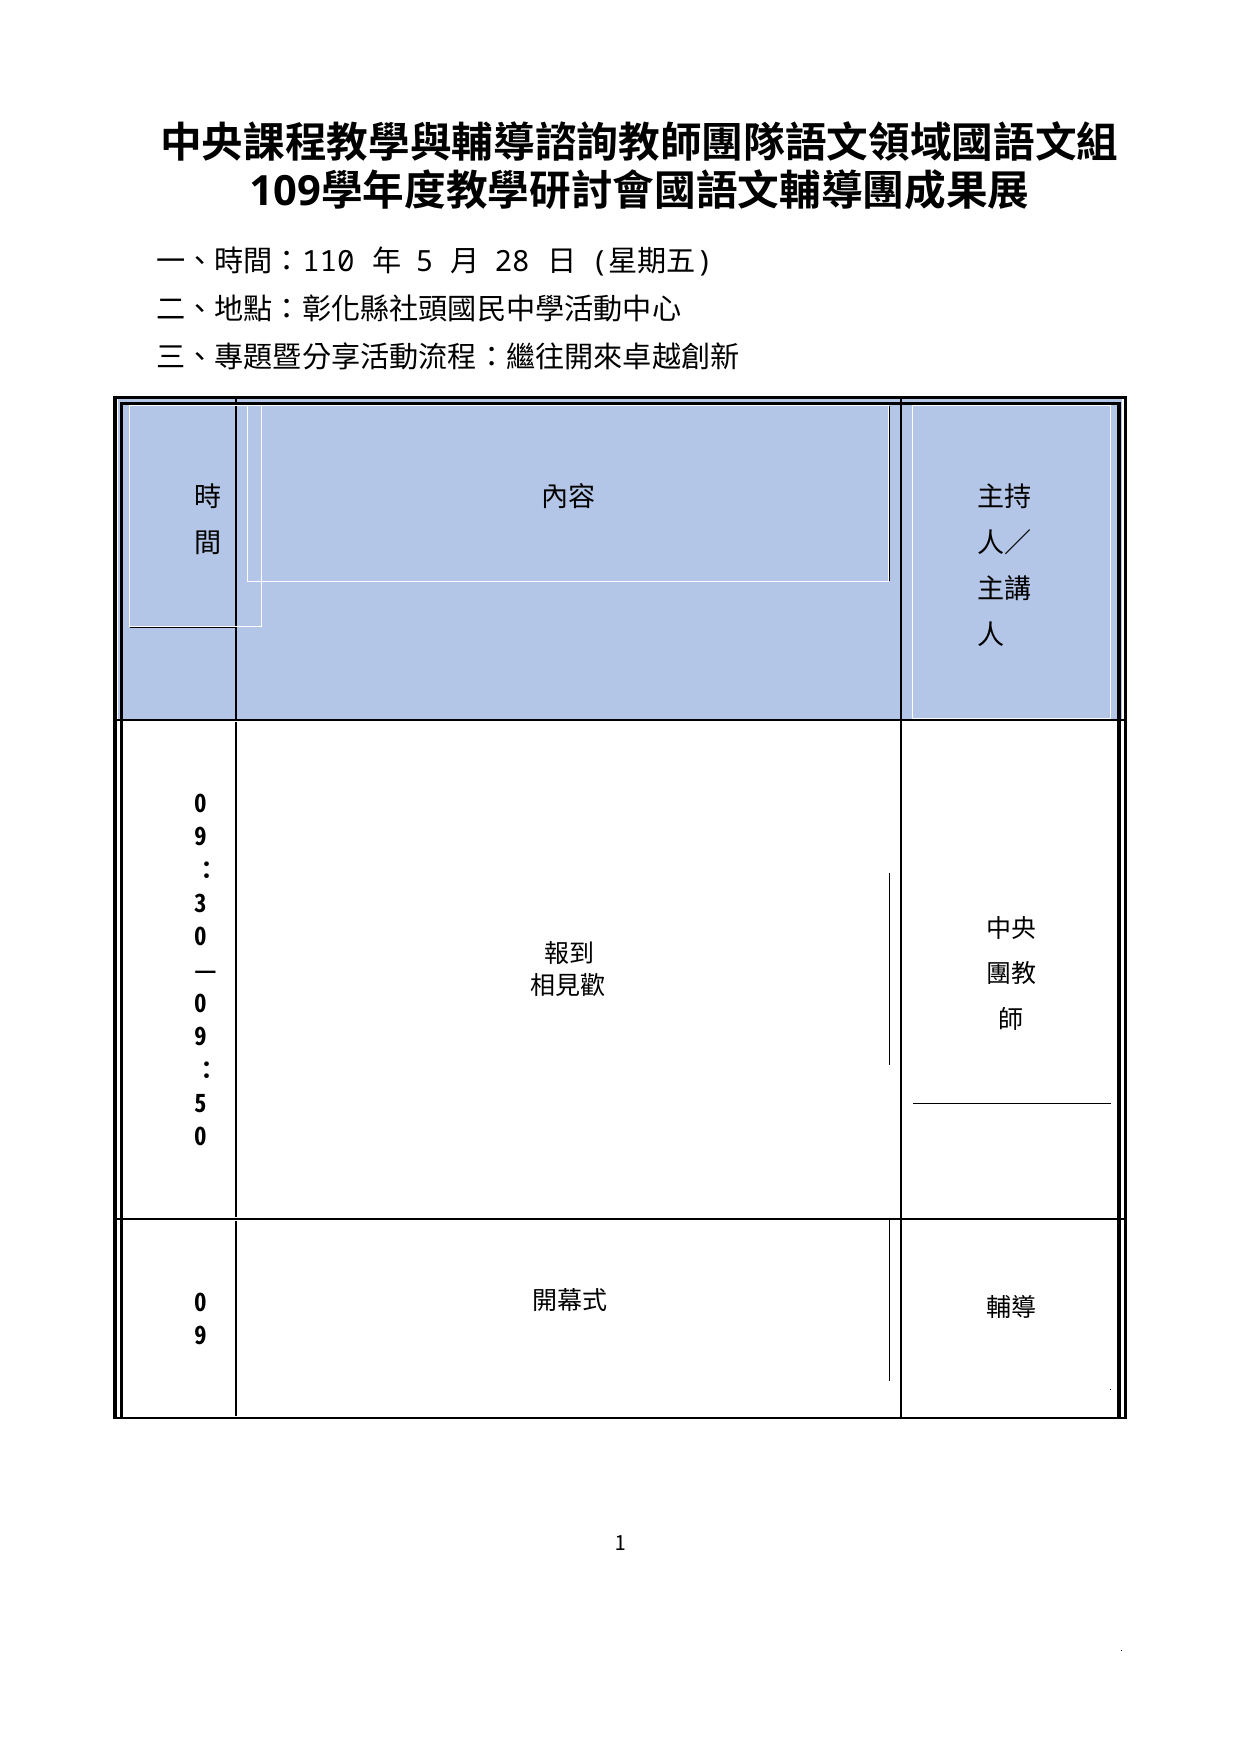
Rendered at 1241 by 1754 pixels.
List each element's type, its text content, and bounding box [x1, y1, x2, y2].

text 三、專題暨分享活動流程：繼往開來卓越創新 [156, 329, 1122, 377]
text 一、時間：110 年 5 月 28 日 (星期五) [156, 233, 1122, 281]
text 中央課程教學與輔導諮詢教師團隊語文領域國語文組 [156, 119, 1122, 167]
table_cell 中央團教師 [902, 721, 1117, 1218]
table_cell [123, 1220, 129, 1417]
table_cell 輔導 [902, 1220, 1117, 1417]
table_header 時間 [118, 399, 235, 719]
table_cell [237, 1221, 261, 1416]
table_cell 09 [130, 1221, 235, 1416]
table_header 內容 [237, 405, 900, 719]
table_cell 09：30— 09：50 [130, 722, 235, 1217]
table_cell [237, 722, 261, 1217]
table_cell 報到 相見歡 [262, 721, 900, 1218]
text 109學年度教學研討會國語文輔導團成果展 [156, 167, 1122, 214]
text 二、地點：彰化縣社頭國民中學活動中心 [156, 281, 1122, 329]
table_cell 開幕式 [262, 1220, 900, 1417]
table_header 主持人／主講人 [902, 399, 1122, 719]
table_cell [123, 721, 129, 1218]
